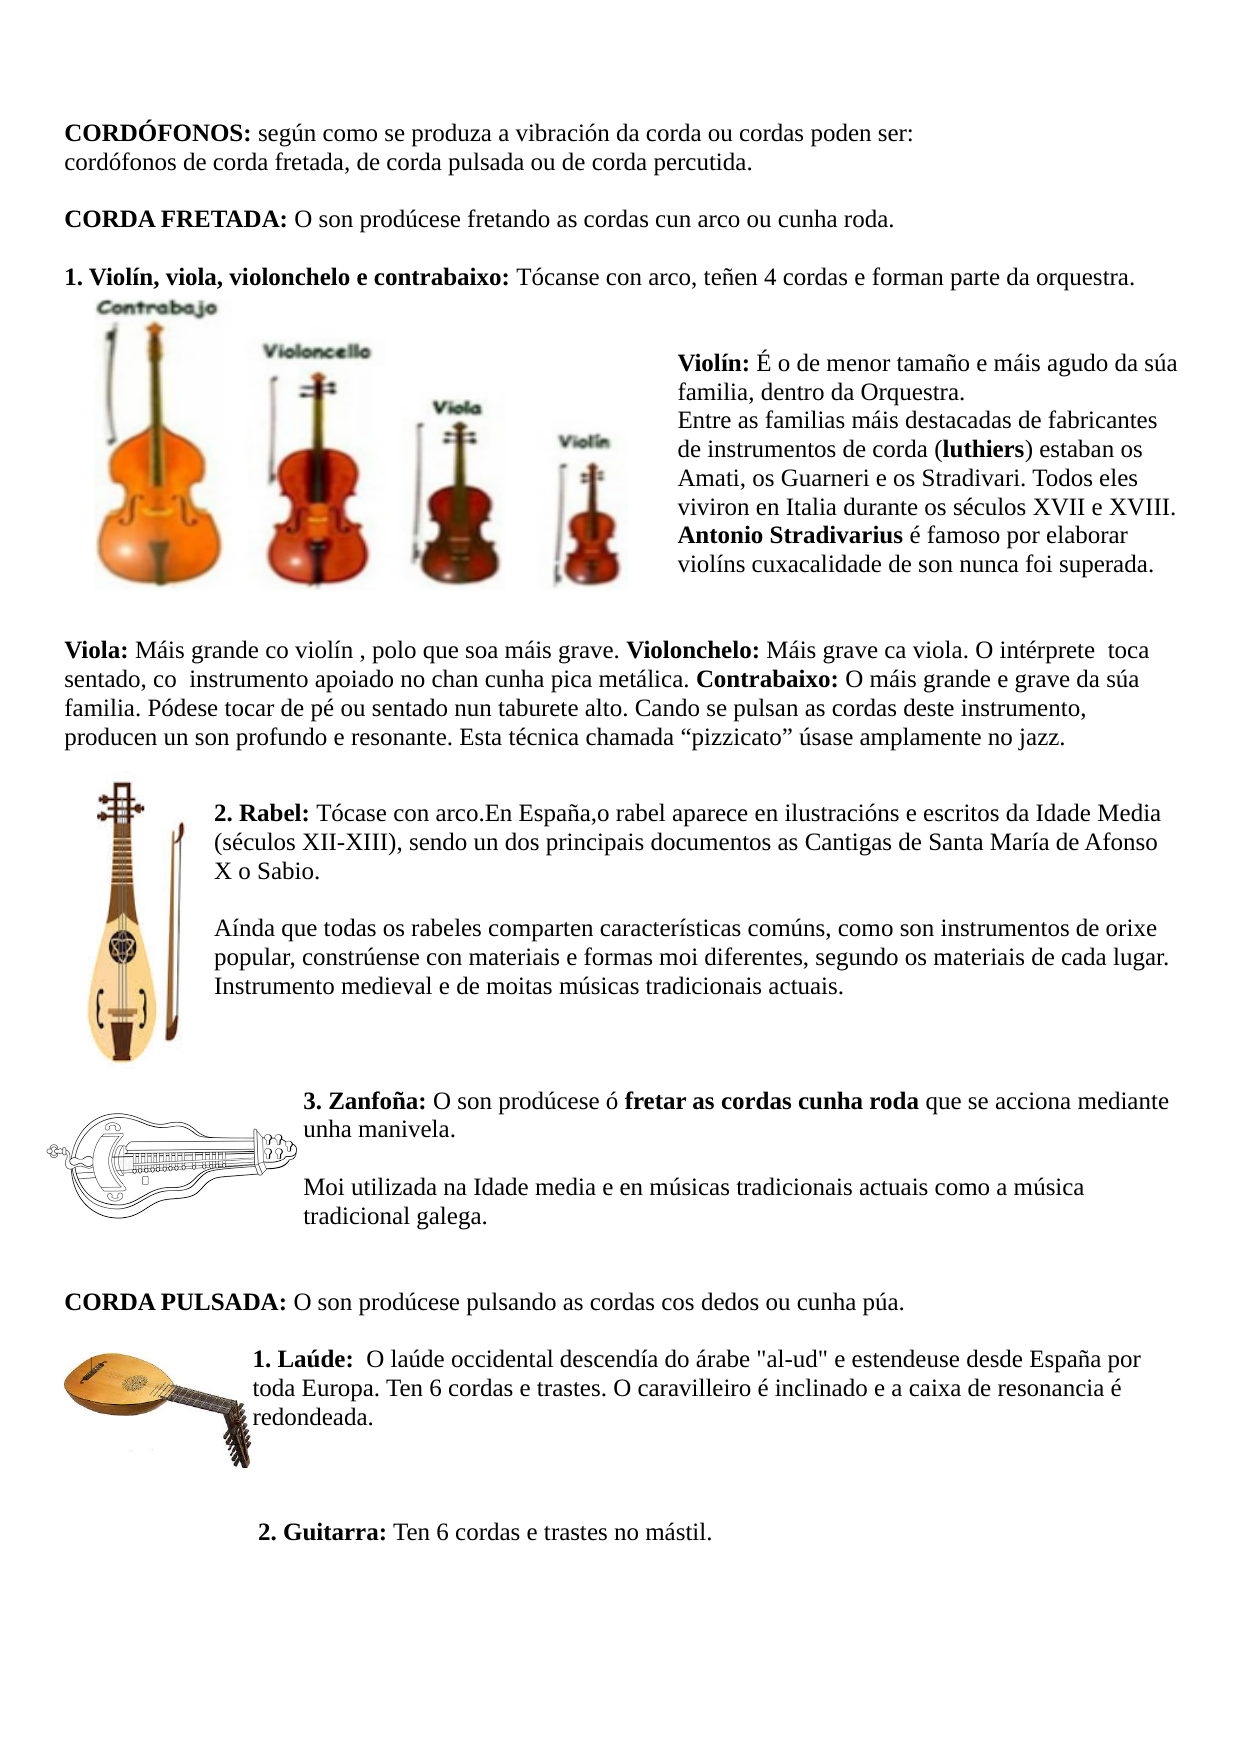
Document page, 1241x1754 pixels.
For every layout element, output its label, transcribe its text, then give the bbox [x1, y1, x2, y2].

text Aínda que todas os rabeles comparten características comúns, como son instrumentos de orixe popular, constrúense con materiais e formas moi diferentes, segundo os materiais de cada lugar. Instrumento medieval e de moitas músicas tradicionais actuais. [214, 913, 1181, 999]
text 2. Rabel: Tócase con arco.En España,o rabel aparece en ilustracións e escritos da Idade Media (séculos XII-XIII), sendo un dos principais documentos as Cantigas de Santa María de Afonso X o Sabio. [214, 798, 1181, 884]
text Viola: Máis grande co violín , polo que soa máis grave. Violonchelo: Máis grave ca viola. O intérprete toca sentado, co instrumento apoiado no chan cunha pica metálica. Contrabaixo: O máis grande e grave da súa familia. Pódese tocar de pé ou sentado nun taburete alto. Cando se pulsan as cordas deste instrumento, producen un son profundo e resonante. Esta técnica chamada “pizzicato” úsase amplamente no jazz. [64, 636, 1181, 751]
picture [33, 760, 303, 1251]
text 1. Violín, viola, violonchelo e contrabaixo: Tócanse con arco, teñen 4 cordas e forman parte da orquestra. [64, 262, 1181, 291]
text cordófonos de corda fretada, de corda pulsada ou de corda percutida. [64, 147, 1181, 176]
text CORDA FRETADA: O son prodúcese fretando as cordas cun arco ou cunha roda. [64, 204, 1181, 233]
picture [63, 1352, 253, 1469]
text Entre as familias máis destacadas de fabricantes de instrumentos de corda (luthiers) estaban os Amati, os Guarneri e os Stradivari. Todos eles viviron en Italia durante os séculos XVII e XVIII. [678, 406, 1181, 521]
text 2. Guitarra: Ten 6 cordas e trastes no mástil. [64, 1517, 1181, 1546]
text Violín: É o de menor tamaño e máis agudo da súa familia, dentro da Orquestra. [678, 348, 1181, 406]
text CORDÓFONOS: según como se produza a vibración da corda ou cordas poden ser: [64, 118, 1181, 147]
text 1. Laúde: O laúde occidental descendía do árabe "al-ud" e estendeuse desde España por toda Europa. Ten 6 cordas e trastes. O caravilleiro é inclinado e a caixa de resonancia é redondeada. [64, 1344, 1181, 1431]
text CORDA PULSADA: O son prodúcese pulsando as cordas cos dedos ou cunha púa. [64, 1287, 1181, 1316]
text Antonio Stradivarius é famoso por elaborar violíns cuxacalidade de son nunca foi superada. [678, 521, 1181, 578]
text Moi utilizada na Idade media e en músicas tradicionais actuais como a música tradicional galega. [303, 1172, 1181, 1229]
picture [50, 292, 678, 603]
text 3. Zanfoña: O son prodúcese ó fretar as cordas cunha roda que se acciona mediante unha manivela. [303, 1086, 1181, 1143]
